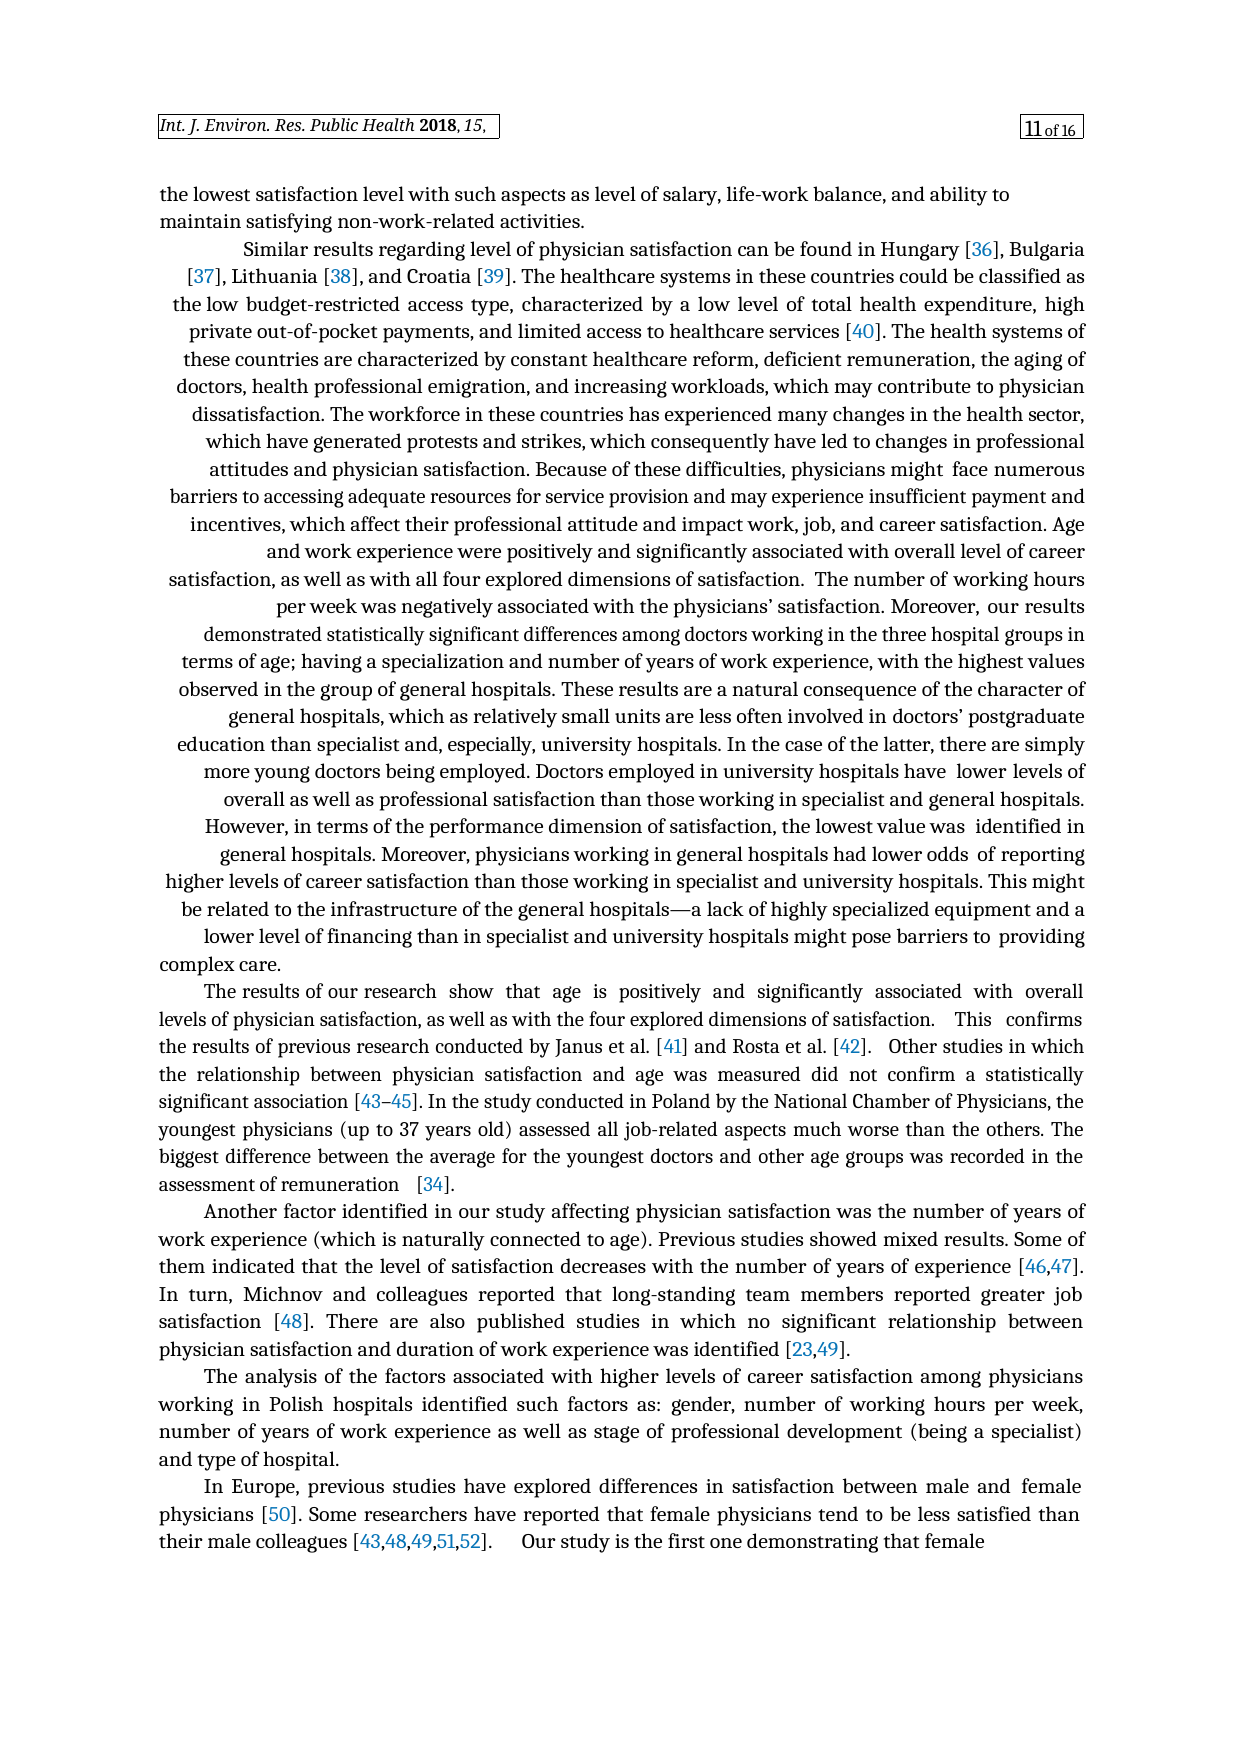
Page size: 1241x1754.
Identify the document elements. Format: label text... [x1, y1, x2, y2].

text complex care. [159, 952, 1096, 976]
text The results of our research show that age is positively and significantly associated with overall levels of physician satisfaction, as well as with the four explored dimensions of satisfaction. This confirms the results of previous research conducted by Janus et al. [41] and Rosta et al. [42]. Other studies in which the relationship between physician satisfaction and age was measured did not confirm a statistically significant association [43–45]. In the study conducted in Poland by the National Chamber of Physicians, the youngest physicians (up to 37 years old) assessed all job-related aspects much worse than the others. The biggest difference between the average for the youngest doctors and other age groups was recorded in the assessment of remuneration [34]. [159, 980, 1085, 1196]
text the lowest satisfaction level with such aspects as level of salary, life-work balance, and ability to maintain satisfying non-work-related activities. [159, 182, 1096, 234]
text The analysis of the factors associated with higher levels of career satisfaction among physicians working in Polish hospitals identified such factors as: gender, number of working hours per week, number of years of work experience as well as stage of professional development (being a specialist) and type of hospital. [158, 1365, 1084, 1471]
text Similar results regarding level of physician satisfaction can be found in Hungary [36], Bulgaria [37], Lithuania [38], and Croatia [39]. The healthcare systems in these countries could be classified as the low budget-restricted access type, characterized by a low level of total health expenditure, high private out-of-pocket payments, and limited access to healthcare services [40]. The health systems of these countries are characterized by constant healthcare reform, deficient remuneration, the aging of doctors, health professional emigration, and increasing workloads, which may contribute to physician dissatisfaction. The workforce in these countries has experienced many changes in the health sector, which have generated protests and strikes, which consequently have led to changes in professional attitudes and physician satisfaction. Because of these difficulties, physicians might face numerous barriers to accessing adequate resources for service provision and may experience insufficient payment and incentives, which affect their professional attitude and impact work, job, and career satisfaction. Age and work experience were positively and significantly associated with overall level of career satisfaction, as well as with all four explored dimensions of satisfaction. The number of working hours per week was negatively associated with the physicians’ satisfaction. Moreover, our results demonstrated statistically significant differences among doctors working in the three hospital groups in terms of age; having a specialization and number of years of work experience, with the highest values observed in the group of general hospitals. These results are a natural consequence of the character of general hospitals, which as relatively small units are less often involved in doctors’ postgraduate education than specialist and, especially, university hospitals. In the case of the latter, there are simply more young doctors being employed. Doctors employed in university hospitals have lower levels of overall as well as professional satisfaction than those working in specialist and general hospitals. However, in terms of the performance dimension of satisfaction, the lowest value was identified in general hospitals. Moreover, physicians working in general hospitals had lower odds of reporting higher levels of career satisfaction than those working in specialist and university hospitals. This might be related to the infrastructure of the general hospitals—a lack of highly specialized equipment and a lower level of financing than in specialist and university hospitals might pose barriers to providing [158, 237, 1085, 949]
text Another factor identified in our study affecting physician satisfaction was the number of years of work experience (which is naturally connected to age). Previous studies showed mixed results. Some of them indicated that the level of satisfaction decreases with the number of years of experience [46,47]. In turn, Michnov and colleagues reported that long-standing team members reported greater job satisfaction [48]. There are also published studies in which no significant relationship between physician satisfaction and duration of work experience was identified [23,49]. [158, 1200, 1085, 1361]
text In Europe, previous studies have explored differences in satisfaction between male and female physicians [50]. Some researchers have reported that female physicians tend to be less satisfied than their male colleagues [43,48,49,51,52]. Our study is the first one demonstrating that female [159, 1475, 1081, 1554]
